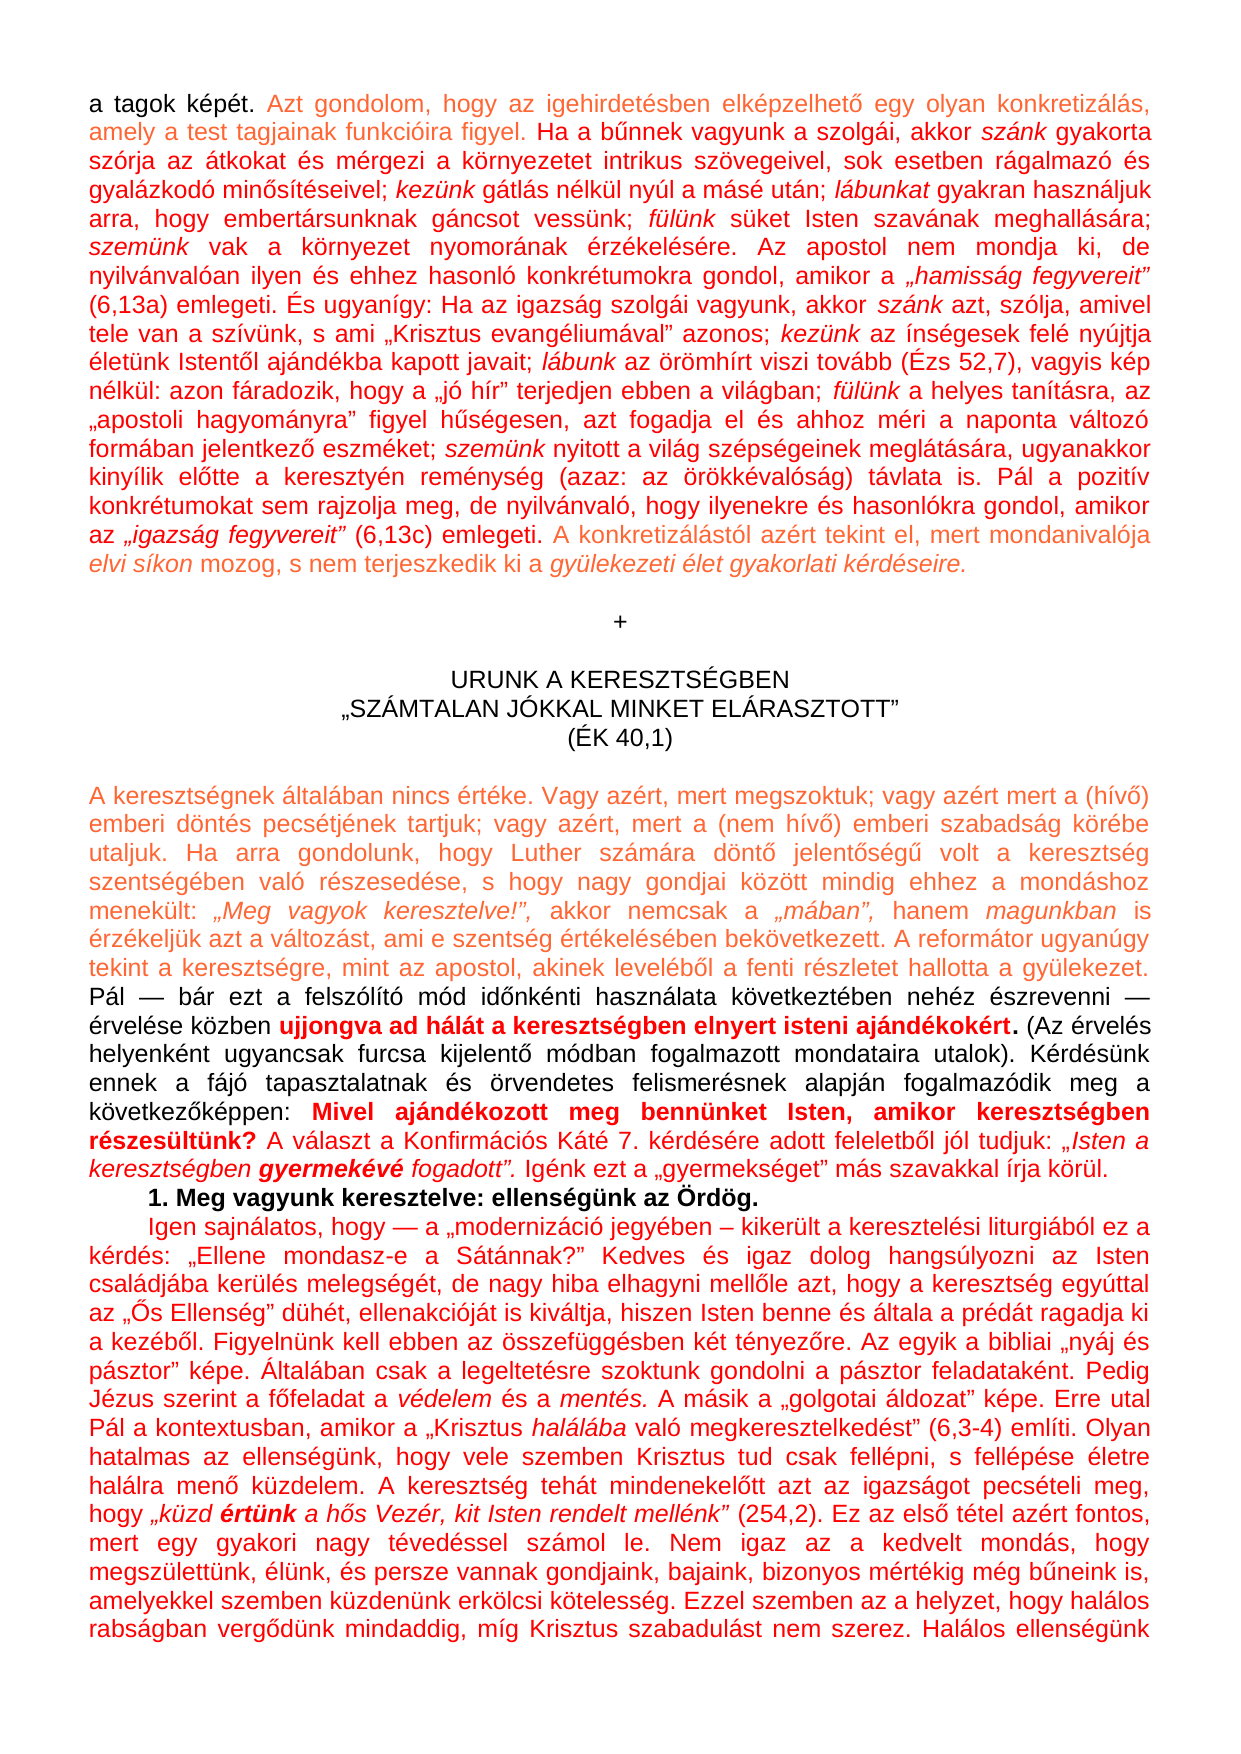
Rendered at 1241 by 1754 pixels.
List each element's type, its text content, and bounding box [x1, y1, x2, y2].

text A keresztségnek általában nincs értéke. Vagy azért, mert megszoktuk; vagy azért mert a (hívő) emberi döntés pecsétjének tartjuk; vagy azért, mert a (nem hívő) emberi szabadság körébe utaljuk. Ha arra gondolunk, hogy Luther számára döntő jelentőségű volt a keresztség szentségében való részesedése, s hogy nagy gondjai között mindig ehhez a mondáshoz menekült: „Meg vagyok keresztelve!”, akkor nemcsak a „mában”, hanem magunkban is érzékeljük azt a változást, ami e szentség értékelésében bekövetkezett. A reformátor ugyanúgy tekint a keresztségre, mint az apostol, akinek leveléből a fenti részletet hallotta a gyülekezet. Pál ― bár ezt a felszólító mód időnkénti használata következtében nehéz észrevenni ― érvelése közben ujjongva ad hálát a keresztségben elnyert isteni ajándékokért. (Az érvelés helyenként ugyancsak furcsa kijelentő módban fogalmazott mondataira utalok). Kérdésünk ennek a fájó tapasztalatnak és örvendetes felismerésnek alapján fogalmazódik meg a következőképpen: Mivel ajándékozott meg bennünket Isten, amikor keresztségben részesültünk? A választ a Konfirmációs Káté 7. kérdésére adott feleletből jól tudjuk: „Isten a keresztségben gyermekévé fogadott”. Igénk ezt a „gyermekséget” más szavakkal írja körül. [88, 781, 1152, 1183]
text Igen sajnálatos, hogy ― a „modernizáció jegyében – kikerült a keresztelési liturgiából ez a kérdés: „Ellene mondasz‑e a Sátánnak?” Kedves és igaz dolog hangsúlyozni az Isten családjába kerülés melegségét, de nagy hiba elhagyni mellőle azt, hogy a keresztség egyúttal az „Ős Ellenség” dühét, ellenakcióját is kiváltja, hiszen Isten benne és általa a prédát ragadja ki a kezéből. Figyelnünk kell ebben az összefüggésben két tényezőre. Az egyik a bibliai „nyáj és pásztor” képe. Általában csak a legeltetésre szoktunk gondolni a pásztor feladataként. Pedig Jézus szerint a főfeladat a védelem és a mentés. A másik a „golgotai áldozat” képe. Erre utal Pál a kontextusban, amikor a „Krisztus halálába való megkeresztelkedést” (6,3-4) említi. Olyan hatalmas az ellenségünk, hogy vele szemben Krisztus tud csak fellépni, s fellépése életre halálra menő küzdelem. A keresztség tehát mindenekelőtt azt az igazságot pecsételi meg, hogy „küzd értünk a hős Vezér, kit Isten rendelt mellénk” (254,2). Ez az első tétel azért fontos, mert egy gyakori nagy tévedéssel számol le. Nem igaz az a kedvelt mondás, hogy megszülettünk, élünk, és persze vannak gondjaink, bajaink, bizonyos mértékig még bűneink is, amelyekkel szemben küzdenünk erkölcsi kötelesség. Ezzel szemben az a helyzet, hogy halálos rabságban vergődünk mindaddig, míg Krisztus szabadulást nem szerez. Halálos ellenségünk [88, 1212, 1152, 1643]
text + [88, 607, 1152, 636]
text URUNK A KERESZTSÉGBEN „SZÁMTALAN JÓKKAL MINKET ELÁRASZTOTT” (ÉK 40,1) [88, 665, 1152, 751]
text a tagok képét. Azt gondolom, hogy az igehirdetésben elképzelhető egy olyan konkretizálás, amely a test tagjainak funkcióira figyel. Ha a bűnnek vagyunk a szolgái, akkor szánk gyakorta szórja az átkokat és mérgezi a környezetet intrikus szövegeivel, sok esetben rágalmazó és gyalázkodó minősítéseivel; kezünk gátlás nélkül nyúl a másé után; lábunkat gyakran használjuk arra, hogy embertársunknak gáncsot vessünk; fülünk süket Isten szavának meghallására; szemünk vak a környezet nyomorának érzékelésére. Az apostol nem mondja ki, de nyilvánvalóan ilyen és ehhez hasonló konkrétumokra gondol, amikor a „hamisság fegyvereit” (6,13a) emlegeti. És ugyanígy: Ha az igazság szolgái vagyunk, akkor szánk azt, szólja, amivel tele van a szívünk, s ami „Krisztus evangéliumával” azonos; kezünk az ínségesek felé nyújtja életünk Istentől ajándékba kapott javait; lábunk az örömhírt viszi tovább (Ézs 52,7), vagyis kép nélkül: azon fáradozik, hogy a „jó hír” terjedjen ebben a világban; fülünk a helyes tanításra, az „apostoli hagyományra” figyel hűségesen, azt fogadja el és ahhoz méri a naponta változó formában jelentkező eszméket; szemünk nyitott a világ szépségeinek meglátására, ugyanakkor kinyílik előtte a keresztyén reménység (azaz: az örökkévalóság) távlata is. Pál a pozitív konkrétumokat sem rajzolja meg, de nyilvánvaló, hogy ilyenekre és hasonlókra gondol, amikor az „igazság fegyvereit” (6,13c) emlegeti. A konkretizálástól azért tekint el, mert mondanivalója elvi síkon mozog, s nem terjeszkedik ki a gyülekezeti élet gyakorlati kérdéseire. [88, 88, 1152, 577]
text 1. Meg vagyunk keresztelve: ellenségünk az Ördög. [88, 1183, 1152, 1212]
